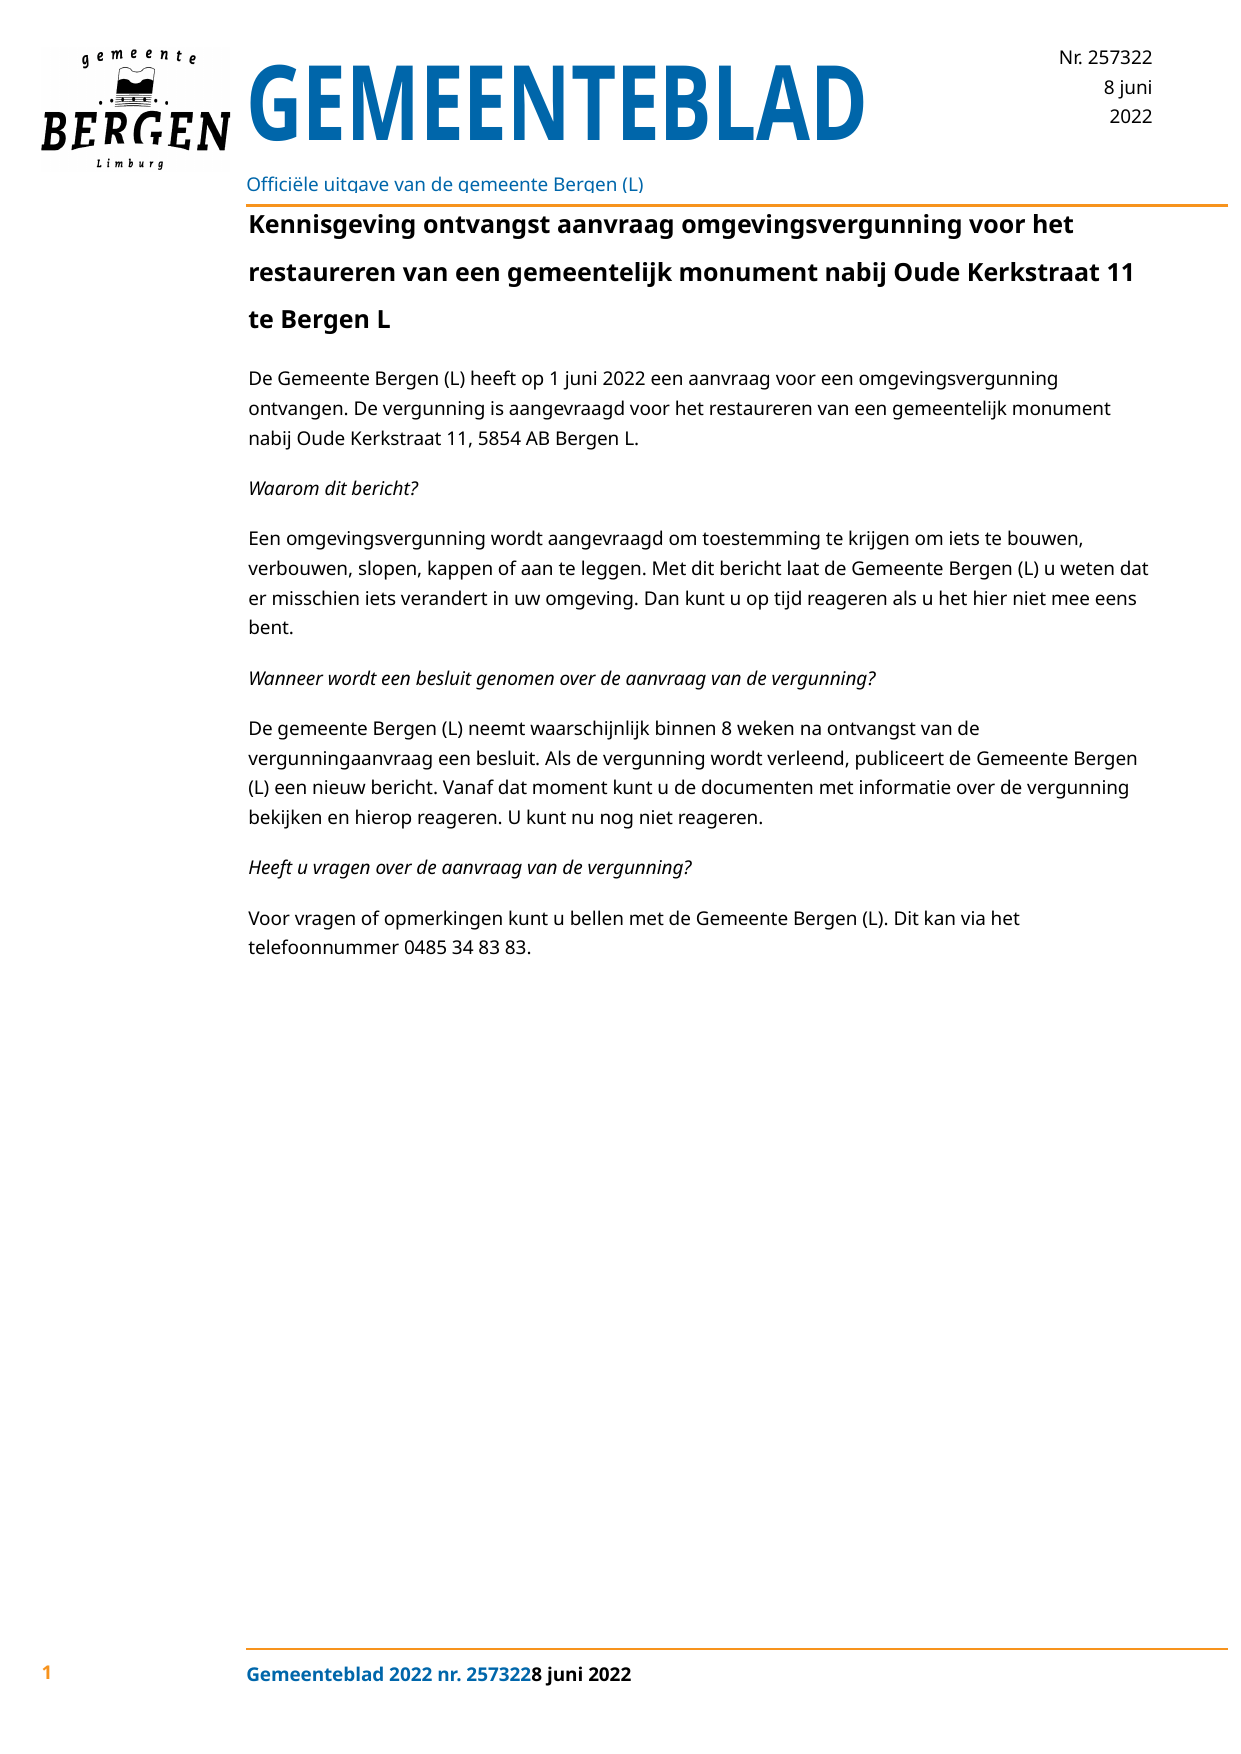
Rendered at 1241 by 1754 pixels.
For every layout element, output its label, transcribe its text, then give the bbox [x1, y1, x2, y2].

text De Gemeente Bergen (L) heeft op 1 juni 2022 een aanvraag voor een omgevingsvergunning ontvangen. De vergunning is aangevraagd voor het restaureren van een gemeentelijk monument nabij Oude Kerkstraat 11, 5854 AB Bergen L. [248, 366, 1152, 450]
text De gemeente Bergen (L) neemt waarschijnlijk binnen 8 weken na ontvangst van de vergunningaanvraag een besluit. Als de vergunning wordt verleend, publiceert de Gemeente Bergen (L) een nieuw bericht. Vanaf dat moment kunt u de documenten met informatie over de vergunning bekijken en hierop reageren. U kunt nu nog niet reageren. [248, 715, 1152, 829]
text Voor vragen of opmerkingen kunt u bellen met de Gemeente Bergen (L). Dit kan via het telefoonnummer 0485 34 83 83. [248, 905, 1152, 960]
text Heeft u vragen over de aanvraag van de vergunning? [248, 854, 1152, 880]
text Een omgevingsvergunning wordt aangevraagd om toestemming te krijgen om iets te bouwen, verbouwen, slopen, kappen of aan te leggen. Met dit bericht laat de Gemeente Bergen (L) u weten dat er misschien iets verandert in uw omgeving. Dan kunt u op tijd reageren als u het hier niet mee eens bent. [248, 526, 1152, 640]
picture [41, 47, 231, 172]
text Waarom dit bericht? [248, 475, 1152, 501]
text Kennisgeving ontvangst aanvraag omgevingsvergunning voor het restaureren van een gemeentelijk monument nabij Oude Kerkstraat 11 te Bergen L [248, 207, 1152, 336]
text Wanneer wordt een besluit genomen over de aanvraag van de vergunning? [248, 665, 1152, 690]
